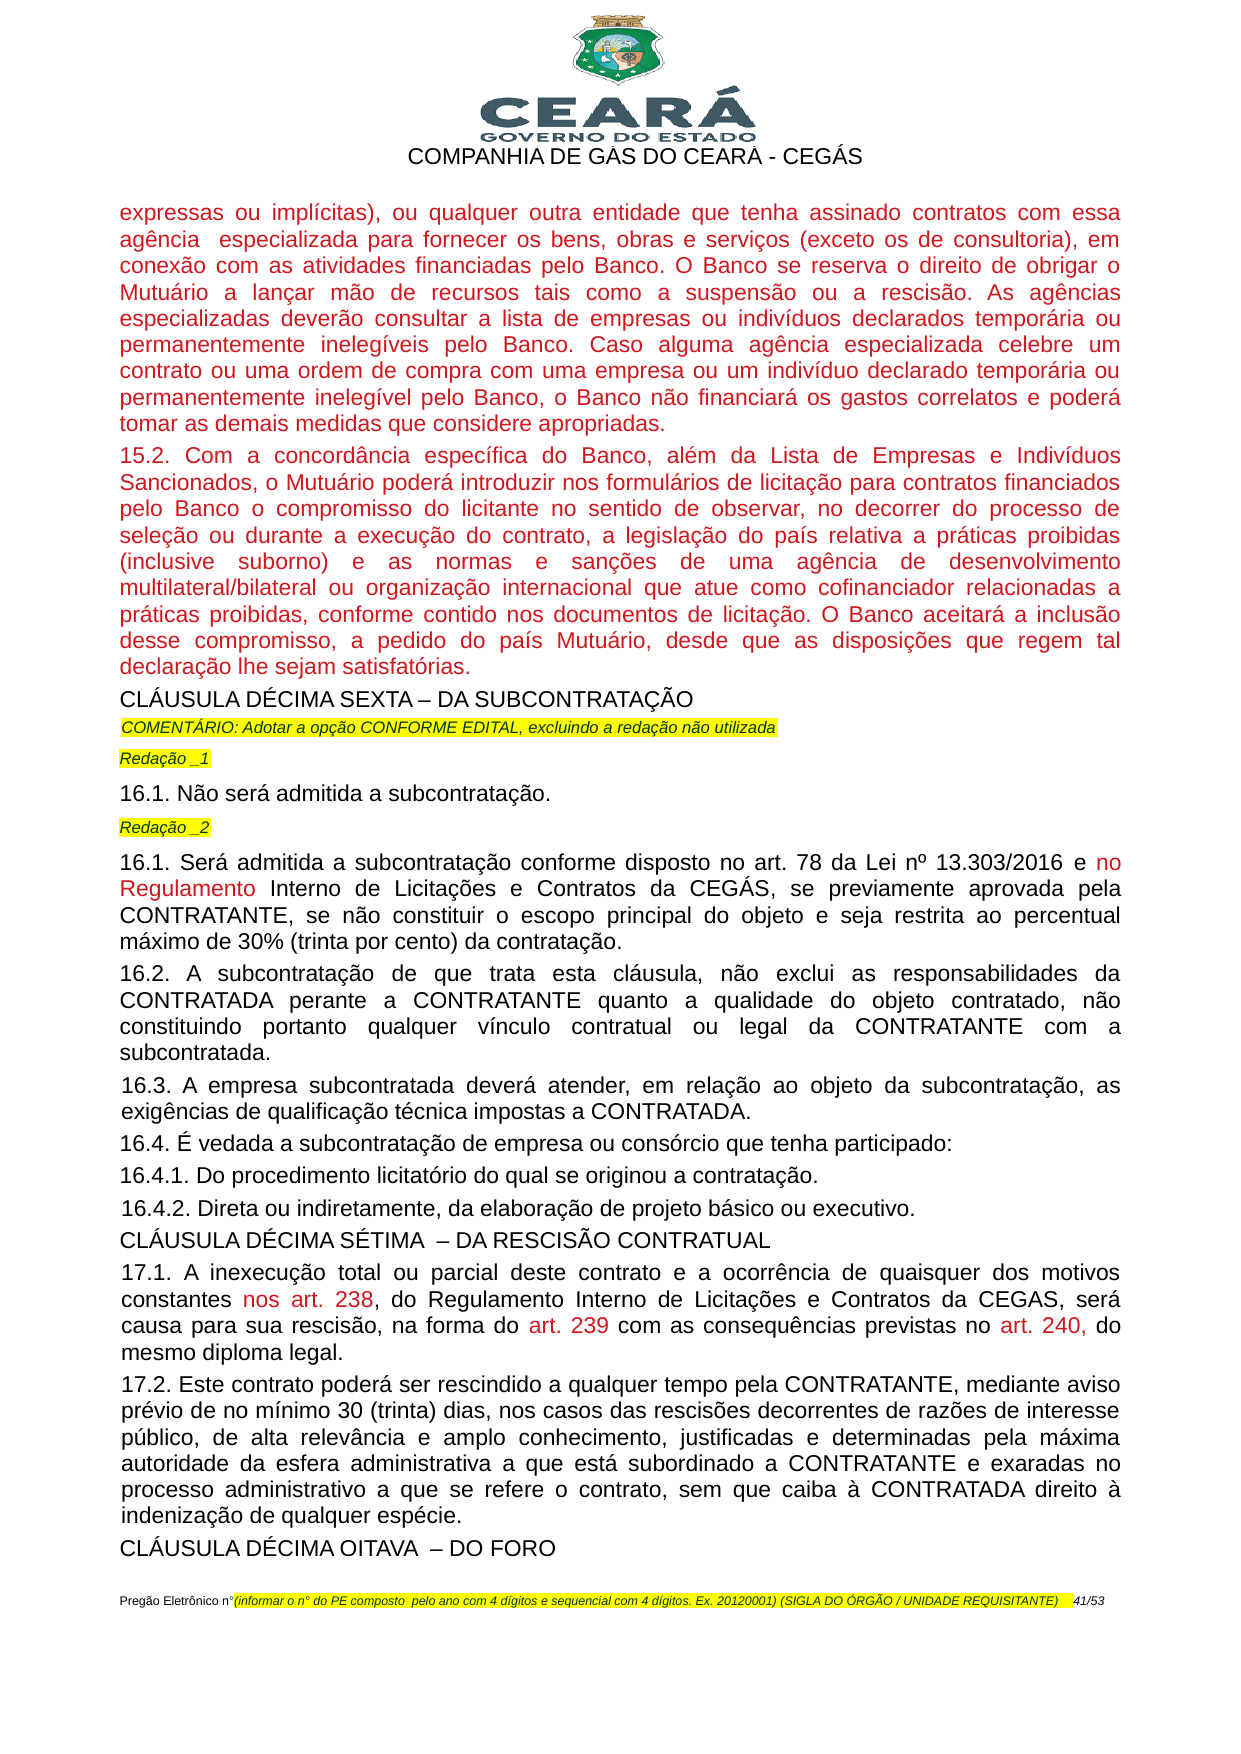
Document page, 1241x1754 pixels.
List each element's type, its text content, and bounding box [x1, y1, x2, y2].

text 16.2. A subcontratação de que trata esta cláusula, não exclui as responsabilidades da CONTRATADA perante a CONTRATANTE quanto a qualidade do objeto contratado, não constituindo portanto qualquer vínculo contratual ou legal da CONTRATANTE com a subcontratada. [119, 960, 1121, 1066]
text Redação _1 [119, 749, 1123, 768]
text 16.1. Não será admitida a subcontratação. [119, 780, 1121, 806]
text COMENTÁRIO: Adotar a opção CONFORME EDITAL, excluindo a redação não utilizada [121, 718, 1121, 737]
text 17.1. A inexecução total ou parcial deste contrato e a ocorrência de quaisquer dos motivos constantes nos art. 238, do Regulamento Interno de Licitações e Contratos da CEGAS, será causa para sua rescisão, na forma do art. 239 com as consequências previstas no art. 240, do mesmo diploma legal. [121, 1259, 1121, 1365]
text 17.2. Este contrato poderá ser rescindido a qualquer tempo pela CONTRATANTE, mediante aviso prévio de no mínimo 30 (trinta) dias, nos casos das rescisões decorrentes de razões de interesse público, de alta relevância e amplo conhecimento, justificadas e determinadas pela máxima autoridade da esfera administrativa a que está subordinado a CONTRATANTE e exaradas no processo administrativo a que se refere o contrato, sem que caiba à CONTRATADA direito à indenização de qualquer espécie. [121, 1371, 1121, 1529]
text 16.3. A empresa subcontratada deverá atender, em relação ao objeto da subcontratação, as exigências de qualificação técnica impostas a CONTRATADA. [121, 1072, 1121, 1124]
text CLÁUSULA DÉCIMA SEXTA – DA SUBCONTRATAÇÃO [119, 686, 1121, 712]
text 15.2. Com a concordância específica do Banco, além da Lista de Empresas e Indivíduos Sancionados, o Mutuário poderá introduzir nos formulários de licitação para contratos financiados pelo Banco o compromisso do licitante no sentido de observar, no decorrer do processo de seleção ou durante a execução do contrato, a legislação do país relativa a práticas proibidas (inclusive suborno) e as normas e sanções de uma agência de desenvolvimento multilateral/bilateral ou organização internacional que atue como cofinanciador relacionadas a práticas proibidas, conforme contido nos documentos de licitação. O Banco aceitará a inclusão desse compromisso, a pedido do país Mutuário, desde que as disposições que regem tal declaração lhe sejam satisfatórias. [119, 442, 1121, 680]
text CLÁUSULA DÉCIMA SÉTIMA – DA RESCISÃO CONTRATUAL [119, 1227, 1121, 1253]
text 16.4. É vedada a subcontratação de empresa ou consórcio que tenha participado: [119, 1130, 1123, 1157]
text 16.4.2. Direta ou indiretamente, da elaboração de projeto básico ou executivo. [121, 1195, 1121, 1221]
text CLÁUSULA DÉCIMA OITAVA – DO FORO [119, 1535, 1121, 1561]
text Redação _2 [119, 818, 1123, 837]
picture [454, 10, 783, 146]
text expressas ou implícitas), ou qualquer outra entidade que tenha assinado contratos com essa agência especializada para fornecer os bens, obras e serviços (exceto os de consultoria), em conexão com as atividades financiadas pelo Banco. O Banco se reserva o direito de obrigar o Mutuário a lançar mão de recursos tais como a suspensão ou a rescisão. As agências especializadas deverão consultar a lista de empresas ou indivíduos declarados temporária ou permanentemente inelegíveis pelo Banco. Caso alguma agência especializada celebre um contrato ou uma ordem de compra com uma empresa ou um indivíduo declarado temporária ou permanentemente inelegível pelo Banco, o Banco não financiará os gastos correlatos e poderá tomar as demais medidas que considere apropriadas. [119, 199, 1121, 437]
text 16.1. Será admitida a subcontratação conforme disposto no art. 78 da Lei nº 13.303/2016 e no Regulamento Interno de Licitações e Contratos da CEGÁS, se previamente aprovada pela CONTRATANTE, se não constituir o escopo principal do objeto e seja restrita ao percentual máximo de 30% (trinta por cento) da contratação. [119, 849, 1121, 954]
text 16.4.1. Do procedimento licitatório do qual se originou a contratação. [119, 1162, 1123, 1189]
